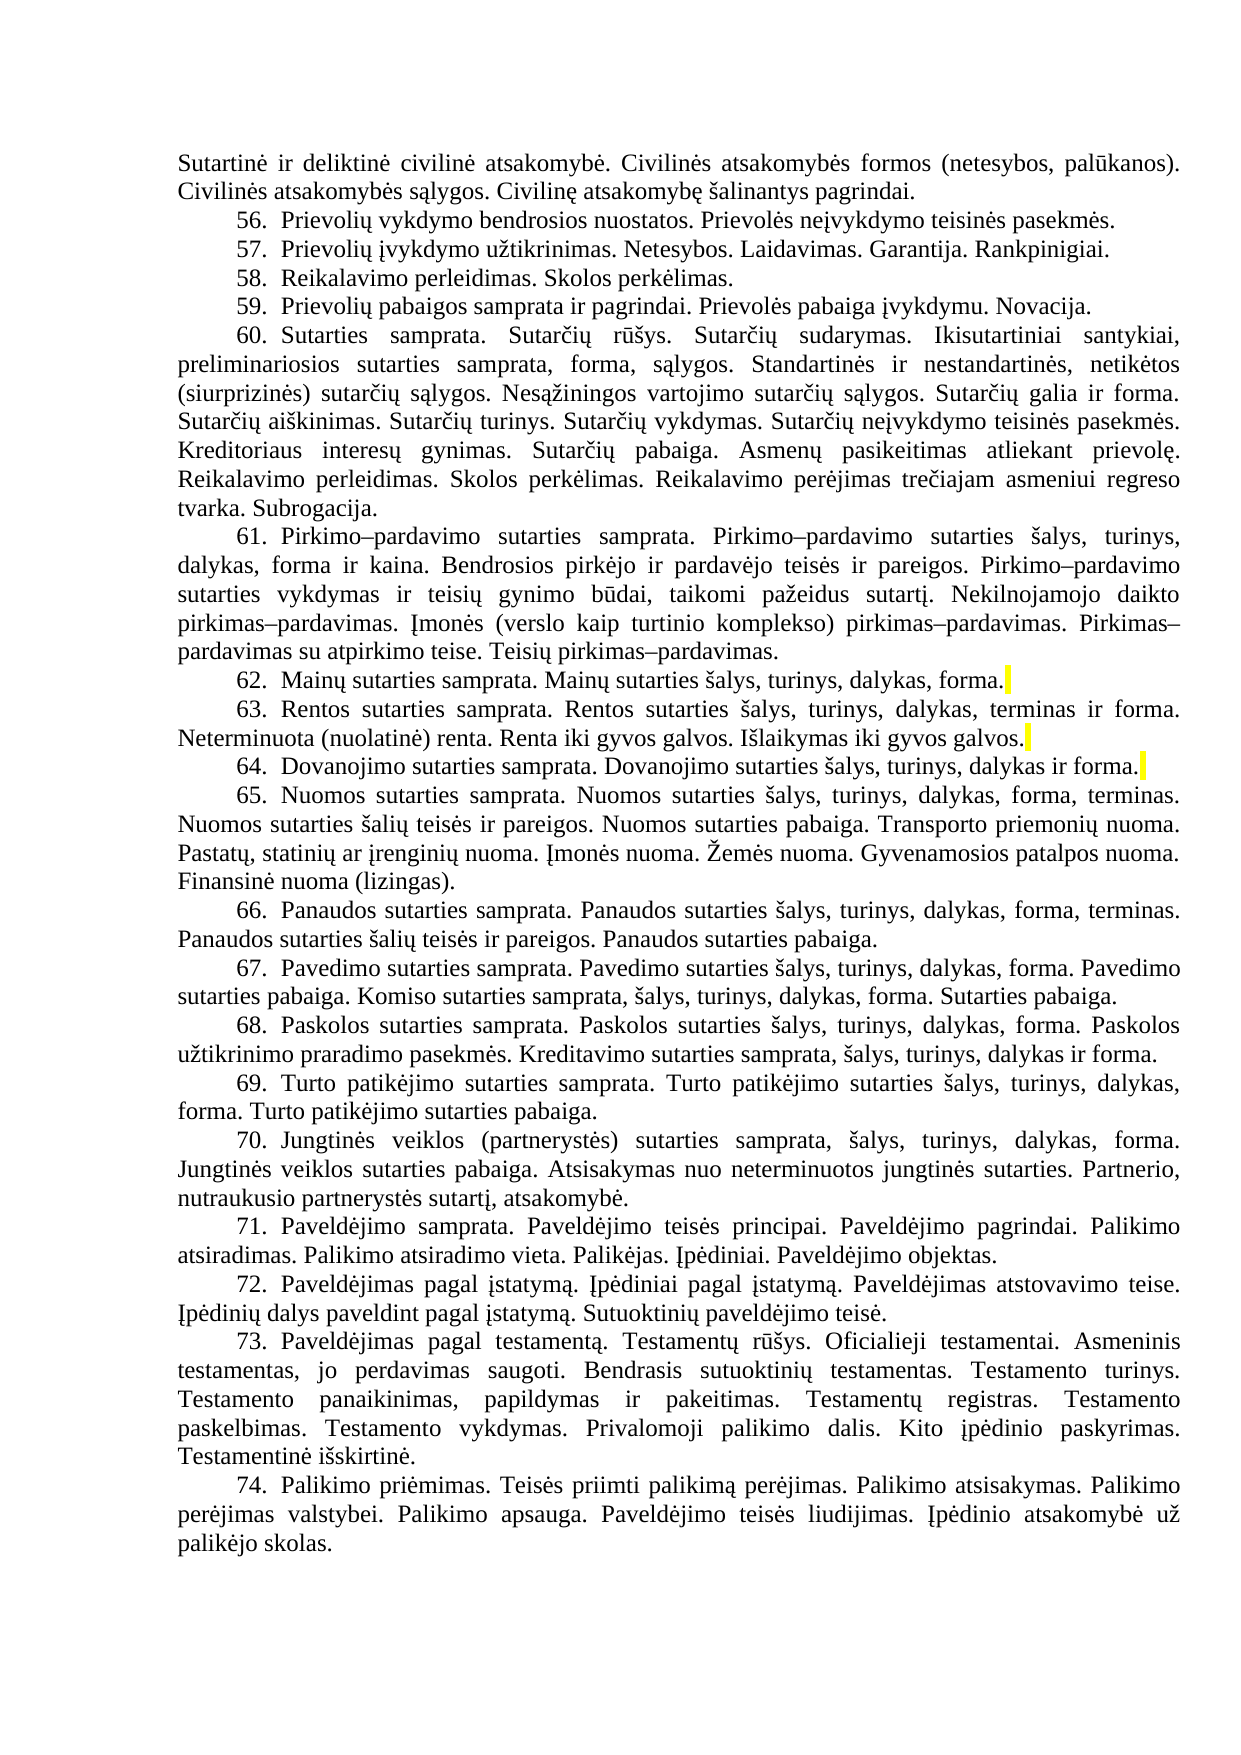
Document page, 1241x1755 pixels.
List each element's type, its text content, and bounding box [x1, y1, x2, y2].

text 57. Prievolių įvykdymo užtikrinimas. Netesybos. Laidavimas. Garantija. Rankpinigiai. [177, 234, 1181, 263]
text 73. Paveldėjimas pagal testamentą. Testamentų rūšys. Oficialieji testamentai. Asmeninis testamentas, jo perdavimas saugoti. Bendrasis sutuoktinių testamentas. Testamento turinys. Testamento panaikinimas, papildymas ir pakeitimas. Testamentų registras. Testamento paskelbimas. Testamento vykdymas. Privalomoji palikimo dalis. Kito įpėdinio paskyrimas. Testamentinė išskirtinė. [177, 1326, 1181, 1470]
text 70. Jungtinės veiklos (partnerystės) sutarties samprata, šalys, turinys, dalykas, forma. Jungtinės veiklos sutarties pabaiga. Atsisakymas nuo neterminuotos jungtinės sutarties. Partnerio, nutraukusio partnerystės sutartį, atsakomybė. [177, 1125, 1181, 1211]
text 74. Palikimo priėmimas. Teisės priimti palikimą perėjimas. Palikimo atsisakymas. Palikimo perėjimas valstybei. Palikimo apsauga. Paveldėjimo teisės liudijimas. Įpėdinio atsakomybė už palikėjo skolas. [177, 1470, 1181, 1556]
text 68. Paskolos sutarties samprata. Paskolos sutarties šalys, turinys, dalykas, forma. Paskolos užtikrinimo praradimo pasekmės. Kreditavimo sutarties samprata, šalys, turinys, dalykas ir forma. [177, 1010, 1181, 1068]
text 58. Reikalavimo perleidimas. Skolos perkėlimas. [177, 263, 1181, 291]
text 62. Mainų sutarties samprata. Mainų sutarties šalys, turinys, dalykas, forma. [177, 665, 1181, 694]
text 67. Pavedimo sutarties samprata. Pavedimo sutarties šalys, turinys, dalykas, forma. Pavedimo sutarties pabaiga. Komiso sutarties samprata, šalys, turinys, dalykas, forma. Sutarties pabaiga. [177, 953, 1181, 1010]
text 56. Prievolių vykdymo bendrosios nuostatos. Prievolės neįvykdymo teisinės pasekmės. [177, 205, 1181, 234]
text 61. Pirkimo–pardavimo sutarties samprata. Pirkimo–pardavimo sutarties šalys, turinys, dalykas, forma ir kaina. Bendrosios pirkėjo ir pardavėjo teisės ir pareigos. Pirkimo–pardavimo sutarties vykdymas ir teisių gynimo būdai, taikomi pažeidus sutartį. Nekilnojamojo daikto pirkimas–pardavimas. Įmonės (verslo kaip turtinio komplekso) pirkimas–pardavimas. Pirkimas–pardavimas su atpirkimo teise. Teisių pirkimas–pardavimas. [177, 521, 1181, 665]
text 59. Prievolių pabaigos samprata ir pagrindai. Prievolės pabaiga įvykdymu. Novacija. [177, 291, 1181, 320]
text 60. Sutarties samprata. Sutarčių rūšys. Sutarčių sudarymas. Ikisutartiniai santykiai, preliminariosios sutarties samprata, forma, sąlygos. Standartinės ir nestandartinės, netikėtos (siurprizinės) sutarčių sąlygos. Nesąžiningos vartojimo sutarčių sąlygos. Sutarčių galia ir forma. Sutarčių aiškinimas. Sutarčių turinys. Sutarčių vykdymas. Sutarčių neįvykdymo teisinės pasekmės. Kreditoriaus interesų gynimas. Sutarčių pabaiga. Asmenų pasikeitimas atliekant prievolę. Reikalavimo perleidimas. Skolos perkėlimas. Reikalavimo perėjimas trečiajam asmeniui regreso tvarka. Subrogacija. [177, 320, 1181, 521]
text 63. Rentos sutarties samprata. Rentos sutarties šalys, turinys, dalykas, terminas ir forma. Neterminuota (nuolatinė) renta. Renta iki gyvos galvos. Išlaikymas iki gyvos galvos. [177, 694, 1181, 751]
text 65. Nuomos sutarties samprata. Nuomos sutarties šalys, turinys, dalykas, forma, terminas. Nuomos sutarties šalių teisės ir pareigos. Nuomos sutarties pabaiga. Transporto priemonių nuoma. Pastatų, statinių ar įrenginių nuoma. Įmonės nuoma. Žemės nuoma. Gyvenamosios patalpos nuoma. Finansinė nuoma (lizingas). [177, 780, 1181, 895]
text 64. Dovanojimo sutarties samprata. Dovanojimo sutarties šalys, turinys, dalykas ir forma. [177, 751, 1181, 780]
text 66. Panaudos sutarties samprata. Panaudos sutarties šalys, turinys, dalykas, forma, terminas. Panaudos sutarties šalių teisės ir pareigos. Panaudos sutarties pabaiga. [177, 895, 1181, 953]
text 69. Turto patikėjimo sutarties samprata. Turto patikėjimo sutarties šalys, turinys, dalykas, forma. Turto patikėjimo sutarties pabaiga. [177, 1068, 1181, 1125]
text 72. Paveldėjimas pagal įstatymą. Įpėdiniai pagal įstatymą. Paveldėjimas atstovavimo teise. Įpėdinių dalys paveldint pagal įstatymą. Sutuoktinių paveldėjimo teisė. [177, 1269, 1181, 1326]
text Sutartinė ir deliktinė civilinė atsakomybė. Civilinės atsakomybės formos (netesybos, palūkanos). Civilinės atsakomybės sąlygos. Civilinę atsakomybę šalinantys pagrindai. [177, 148, 1181, 205]
text 71. Paveldėjimo samprata. Paveldėjimo teisės principai. Paveldėjimo pagrindai. Palikimo atsiradimas. Palikimo atsiradimo vieta. Palikėjas. Įpėdiniai. Paveldėjimo objektas. [177, 1211, 1181, 1269]
